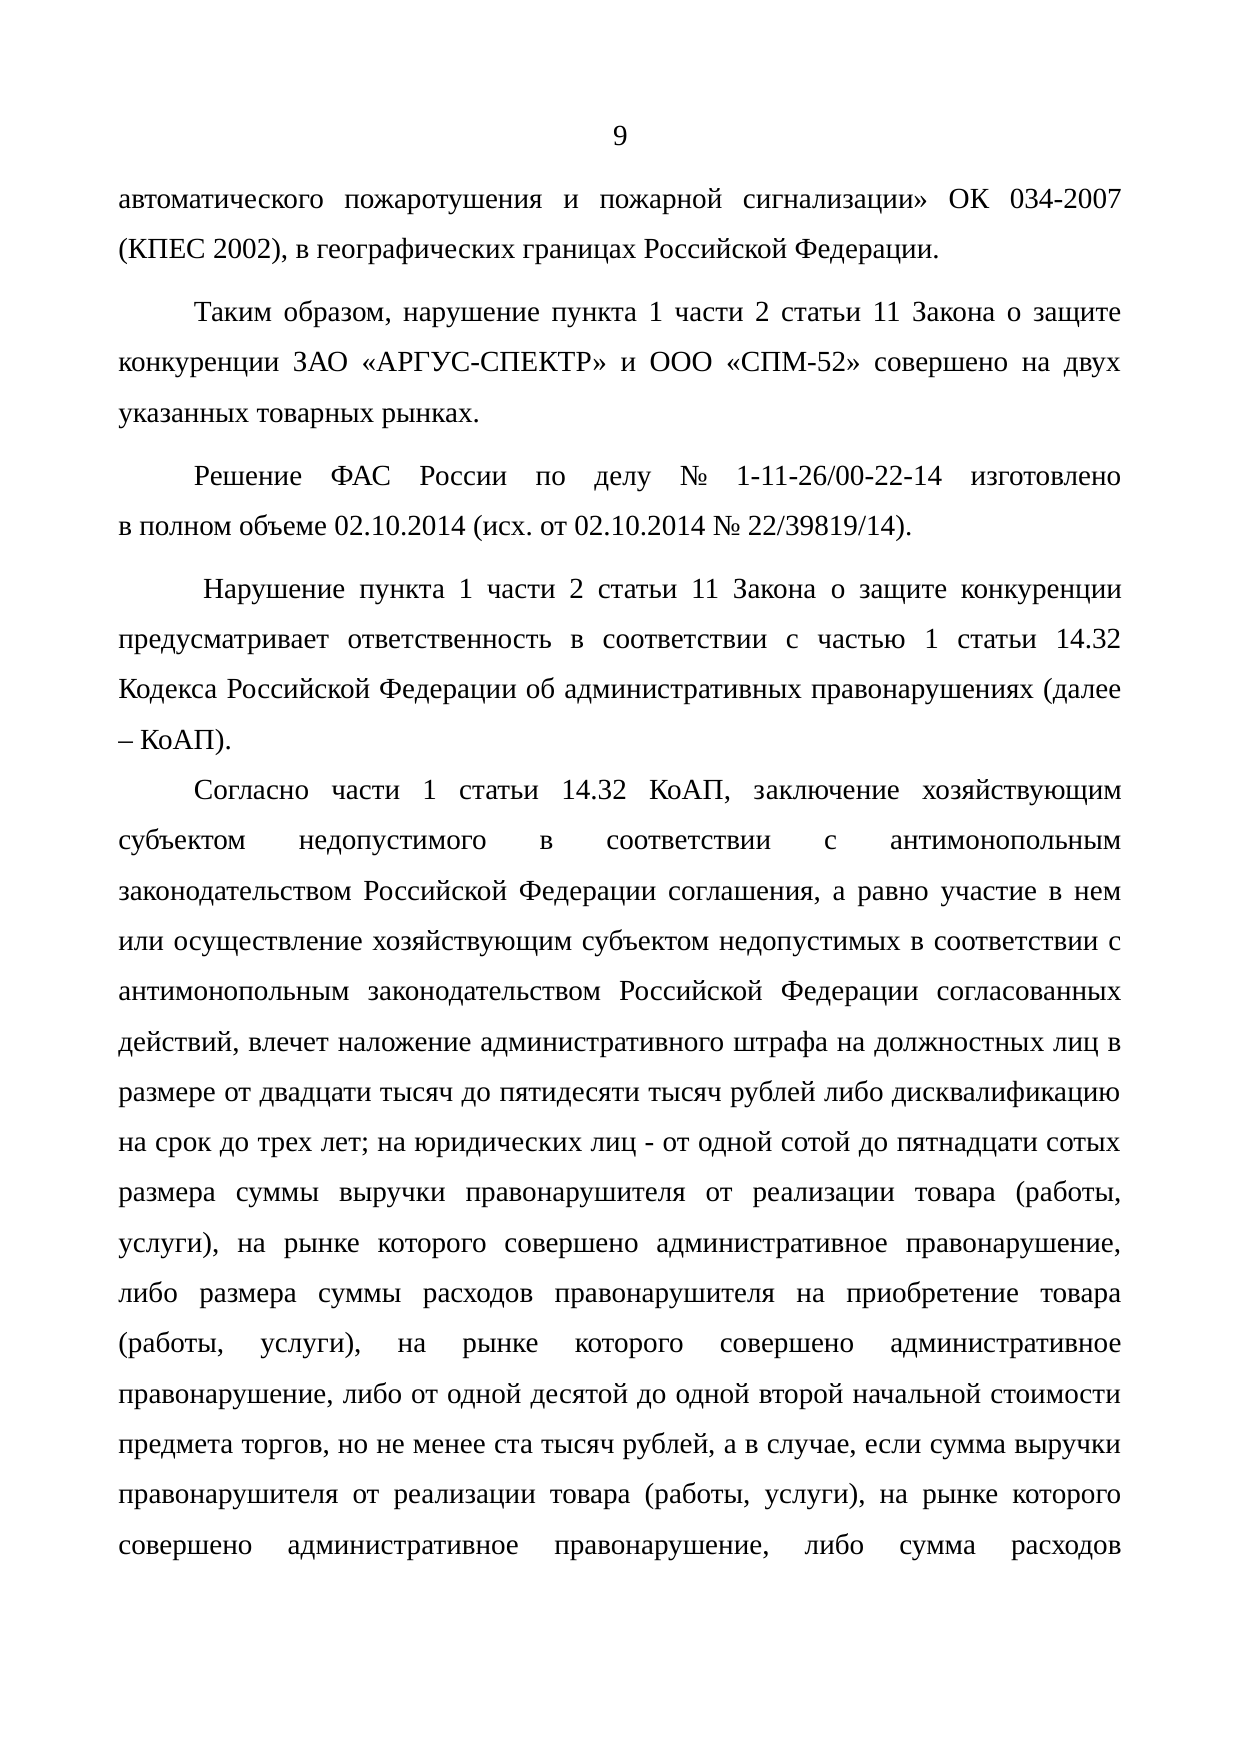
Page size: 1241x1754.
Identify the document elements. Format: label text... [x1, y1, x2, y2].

text Решение ФАС России по делу № 1-11-26/00-22-14 изготовлено в полном объеме 02.10.2014 (исх. от 02.10.2014 № 22/39819/14). [118, 458, 1122, 542]
text Согласно части 1 статьи 14.32 КоАП, заключение хозяйствующим субъектом недопустимого в соответствии с антимонопольным законодательством Российской Федерации соглашения, а равно участие в нем или осуществление хозяйствующим субъектом недопустимых в соответствии с антимонопольным законодательством Российской Федерации согласованных действий, влечет наложение административного штрафа на должностных лиц в размере от двадцати тысяч до пятидесяти тысяч рублей либо дисквалификацию на срок до трех лет; на юридических лиц - от одной сотой до пятнадцати сотых размера суммы выручки правонарушителя от реализации товара (работы, услуги), на рынке которого совершено административное правонарушение, либо размера суммы расходов правонарушителя на приобретение товара (работы, услуги), на рынке которого совершено административное правонарушение, либо от одной десятой до одной второй начальной стоимости предмета торгов, но не менее ста тысяч рублей, а в случае, если сумма выручки правонарушителя от реализации товара (работы, услуги), на рынке которого совершено административное правонарушение, либо сумма расходов [118, 772, 1122, 1560]
text Нарушение пункта 1 части 2 статьи 11 Закона о защите конкуренции предусматривает ответственность в соответствии с частью 1 статьи 14.32 Кодекса Российской Федерации об административных правонарушениях (далее – КоАП). [118, 571, 1122, 755]
text Таким образом, нарушение пункта 1 части 2 статьи 11 Закона о защите конкуренции ЗАО «АРГУС-СПЕКТР» и ООО «СПМ-52» совершено на двух указанных товарных рынках. [118, 294, 1122, 428]
text автоматического пожаротушения и пожарной сигнализации» ОК 034-2007 (КПЕС 2002), в географических границах Российской Федерации. [118, 181, 1122, 265]
